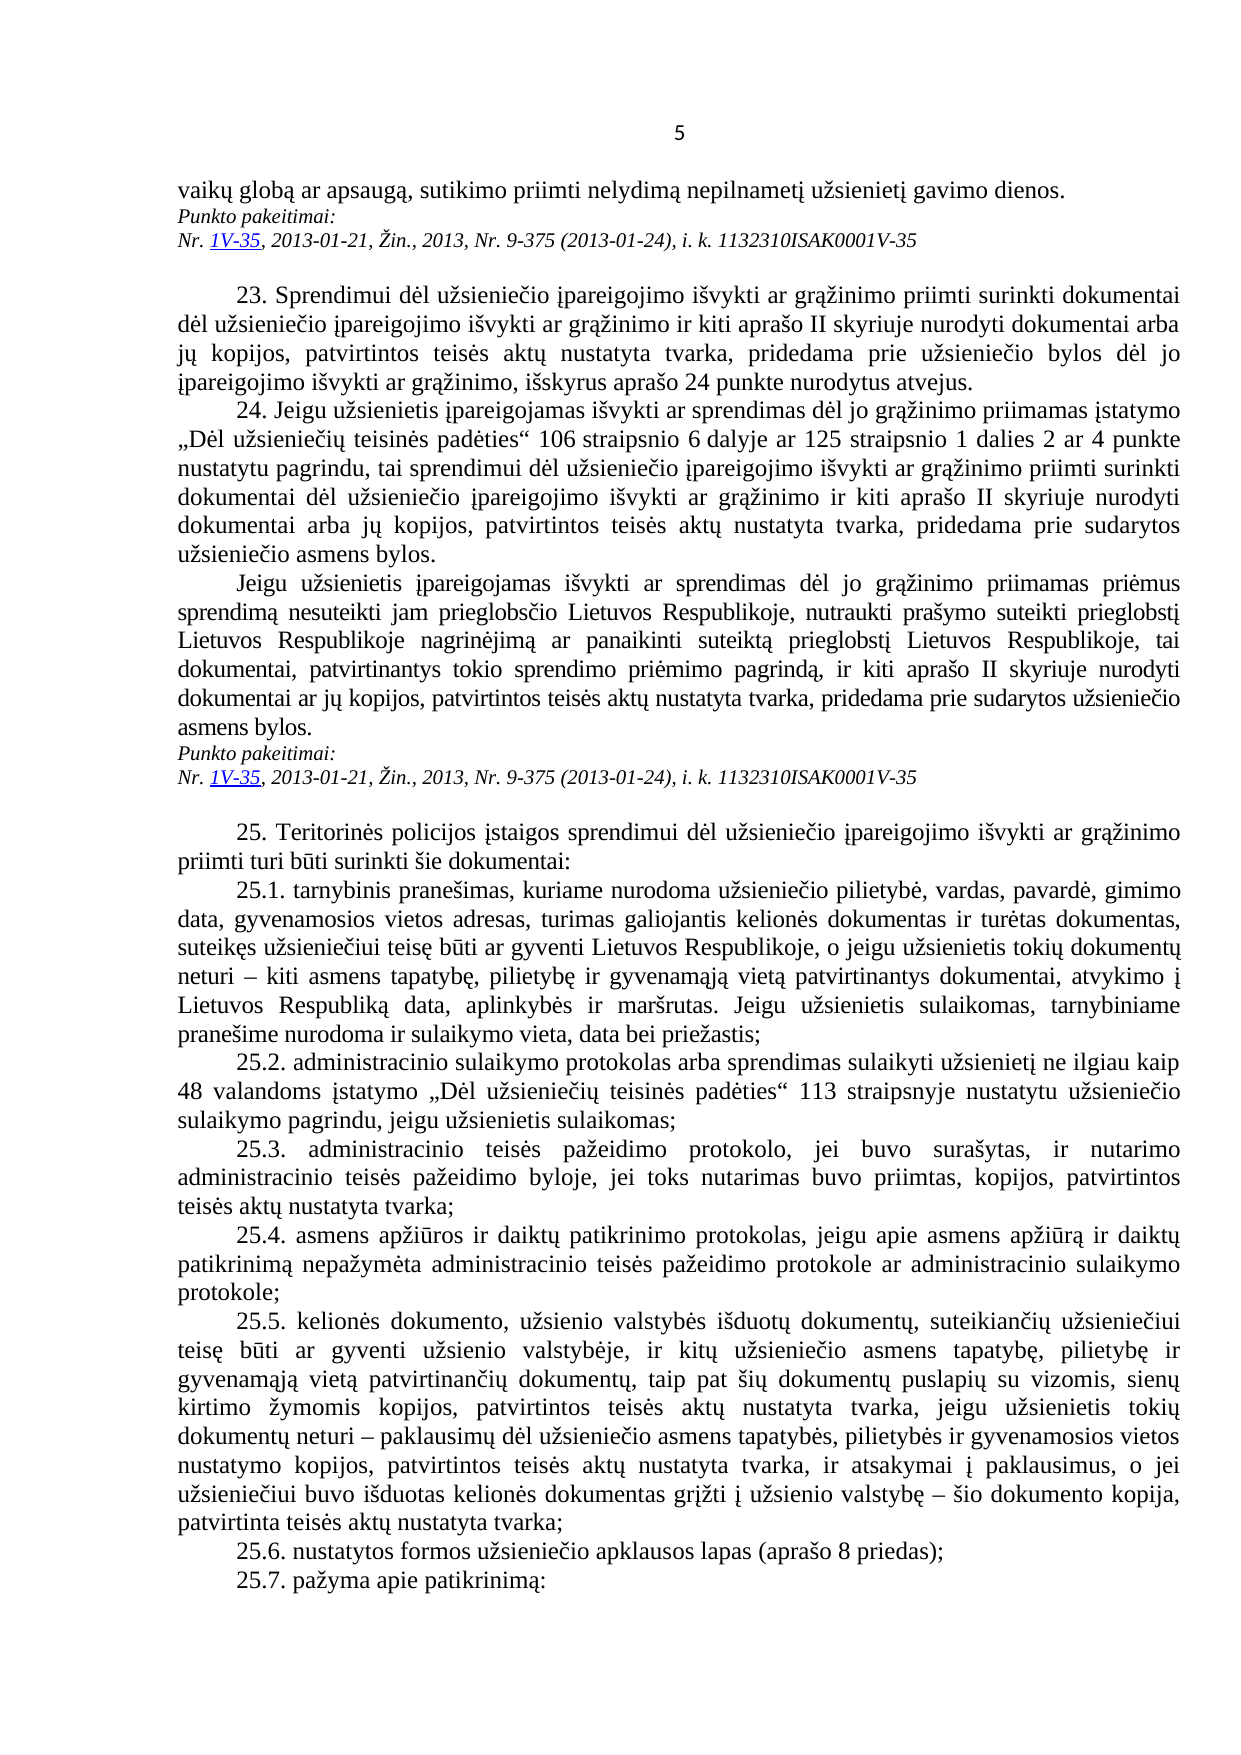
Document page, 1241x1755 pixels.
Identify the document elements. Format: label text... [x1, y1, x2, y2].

text 25.4. asmens apžiūros ir daiktų patikrinimo protokolas, jeigu apie asmens apžiūrą ir daiktų patikrinimą nepažymėta administracinio teisės pažeidimo protokole ar administracinio sulaikymo protokole; [177, 1220, 1181, 1306]
text 25.5. kelionės dokumento, užsienio valstybės išduotų dokumentų, suteikiančių užsieniečiui teisę būti ar gyventi užsienio valstybėje, ir kitų užsieniečio asmens tapatybę, pilietybę ir gyvenamąją vietą patvirtinančių dokumentų, taip pat šių dokumentų puslapių su vizomis, sienų kirtimo žymomis kopijos, patvirtintos teisės aktų nustatyta tvarka, jeigu užsienietis tokių dokumentų neturi – paklausimų dėl užsieniečio asmens tapatybės, pilietybės ir gyvenamosios vietos nustatymo kopijos, patvirtintos teisės aktų nustatyta tvarka, ir atsakymai į paklausimus, o jei užsieniečiui buvo išduotas kelionės dokumentas grįžti į užsienio valstybę – šio dokumento kopija, patvirtinta teisės aktų nustatyta tvarka; [177, 1306, 1181, 1536]
text 25.1. tarnybinis pranešimas, kuriame nurodoma užsieniečio pilietybė, vardas, pavardė, gimimo data, gyvenamosios vietos adresas, turimas galiojantis kelionės dokumentas ir turėtas dokumentas, suteikęs užsieniečiui teisę būti ar gyventi Lietuvos Respublikoje, o jeigu užsienietis tokių dokumentų neturi – kiti asmens tapatybę, pilietybę ir gyvenamąją vietą patvirtinantys dokumentai, atvykimo į Lietuvos Respubliką data, aplinkybės ir maršrutas. Jeigu užsienietis sulaikomas, tarnybiniame pranešime nurodoma ir sulaikymo vieta, data bei priežastis; [177, 875, 1181, 1047]
text Nr. 1V-35, 2013-01-21, Žin., 2013, Nr. 9-375 (2013-01-24), i. k. 1132310ISAK0001V-35 [177, 228, 1181, 252]
text Punkto pakeitimai: [177, 741, 1181, 764]
text 24. Jeigu užsienietis įpareigojamas išvykti ar sprendimas dėl jo grąžinimo priimamas įstatymo „Dėl užsieniečių teisinės padėties“ 106 straipsnio 6 dalyje ar 125 straipsnio 1 dalies 2 ar 4 punkte nustatytu pagrindu, tai sprendimui dėl užsieniečio įpareigojimo išvykti ar grąžinimo priimti surinkti dokumentai dėl užsieniečio įpareigojimo išvykti ar grąžinimo ir kiti aprašo II skyriuje nurodyti dokumentai arba jų kopijos, patvirtintos teisės aktų nustatyta tvarka, pridedama prie sudarytos užsieniečio asmens bylos. [177, 396, 1181, 568]
text 23. Sprendimui dėl užsieniečio įpareigojimo išvykti ar grąžinimo priimti surinkti dokumentai dėl užsieniečio įpareigojimo išvykti ar grąžinimo ir kiti aprašo II skyriuje nurodyti dokumentai arba jų kopijos, patvirtintos teisės aktų nustatyta tvarka, pridedama prie užsieniečio bylos dėl jo įpareigojimo išvykti ar grąžinimo, išskyrus aprašo 24 punkte nurodytus atvejus. [177, 281, 1181, 396]
text 25.6. nustatytos formos užsieniečio apklausos lapas (aprašo 8 priedas); [177, 1536, 1181, 1565]
text vaikų globą ar apsaugą, sutikimo priimti nelydimą nepilnametį užsienietį gavimo dienos. [177, 175, 1181, 204]
text 25. Teritorinės policijos įstaigos sprendimui dėl užsieniečio įpareigojimo išvykti ar grąžinimo priimti turi būti surinkti šie dokumentai: [177, 817, 1181, 875]
text 25.7. pažyma apie patikrinimą: [177, 1565, 1181, 1594]
text Punkto pakeitimai: [177, 204, 1181, 228]
text 25.2. administracinio sulaikymo protokolas arba sprendimas sulaikyti užsienietį ne ilgiau kaip 48 valandoms įstatymo „Dėl užsieniečių teisinės padėties“ 113 straipsnyje nustatytu užsieniečio sulaikymo pagrindu, jeigu užsienietis sulaikomas; [177, 1047, 1181, 1134]
text 25.3. administracinio teisės pažeidimo protokolo, jei buvo surašytas, ir nutarimo administracinio teisės pažeidimo byloje, jei toks nutarimas buvo priimtas, kopijos, patvirtintos teisės aktų nustatyta tvarka; [177, 1134, 1181, 1220]
text Nr. 1V-35, 2013-01-21, Žin., 2013, Nr. 9-375 (2013-01-24), i. k. 1132310ISAK0001V-35 [177, 764, 1181, 789]
text Jeigu užsienietis įpareigojamas išvykti ar sprendimas dėl jo grąžinimo priimamas priėmus sprendimą nesuteikti jam prieglobsčio Lietuvos Respublikoje, nutraukti prašymo suteikti prieglobstį Lietuvos Respublikoje nagrinėjimą ar panaikinti suteiktą prieglobstį Lietuvos Respublikoje, tai dokumentai, patvirtinantys tokio sprendimo priėmimo pagrindą, ir kiti aprašo II skyriuje nurodyti dokumentai ar jų kopijos, patvirtintos teisės aktų nustatyta tvarka, pridedama prie sudarytos užsieniečio asmens bylos. [177, 568, 1181, 741]
